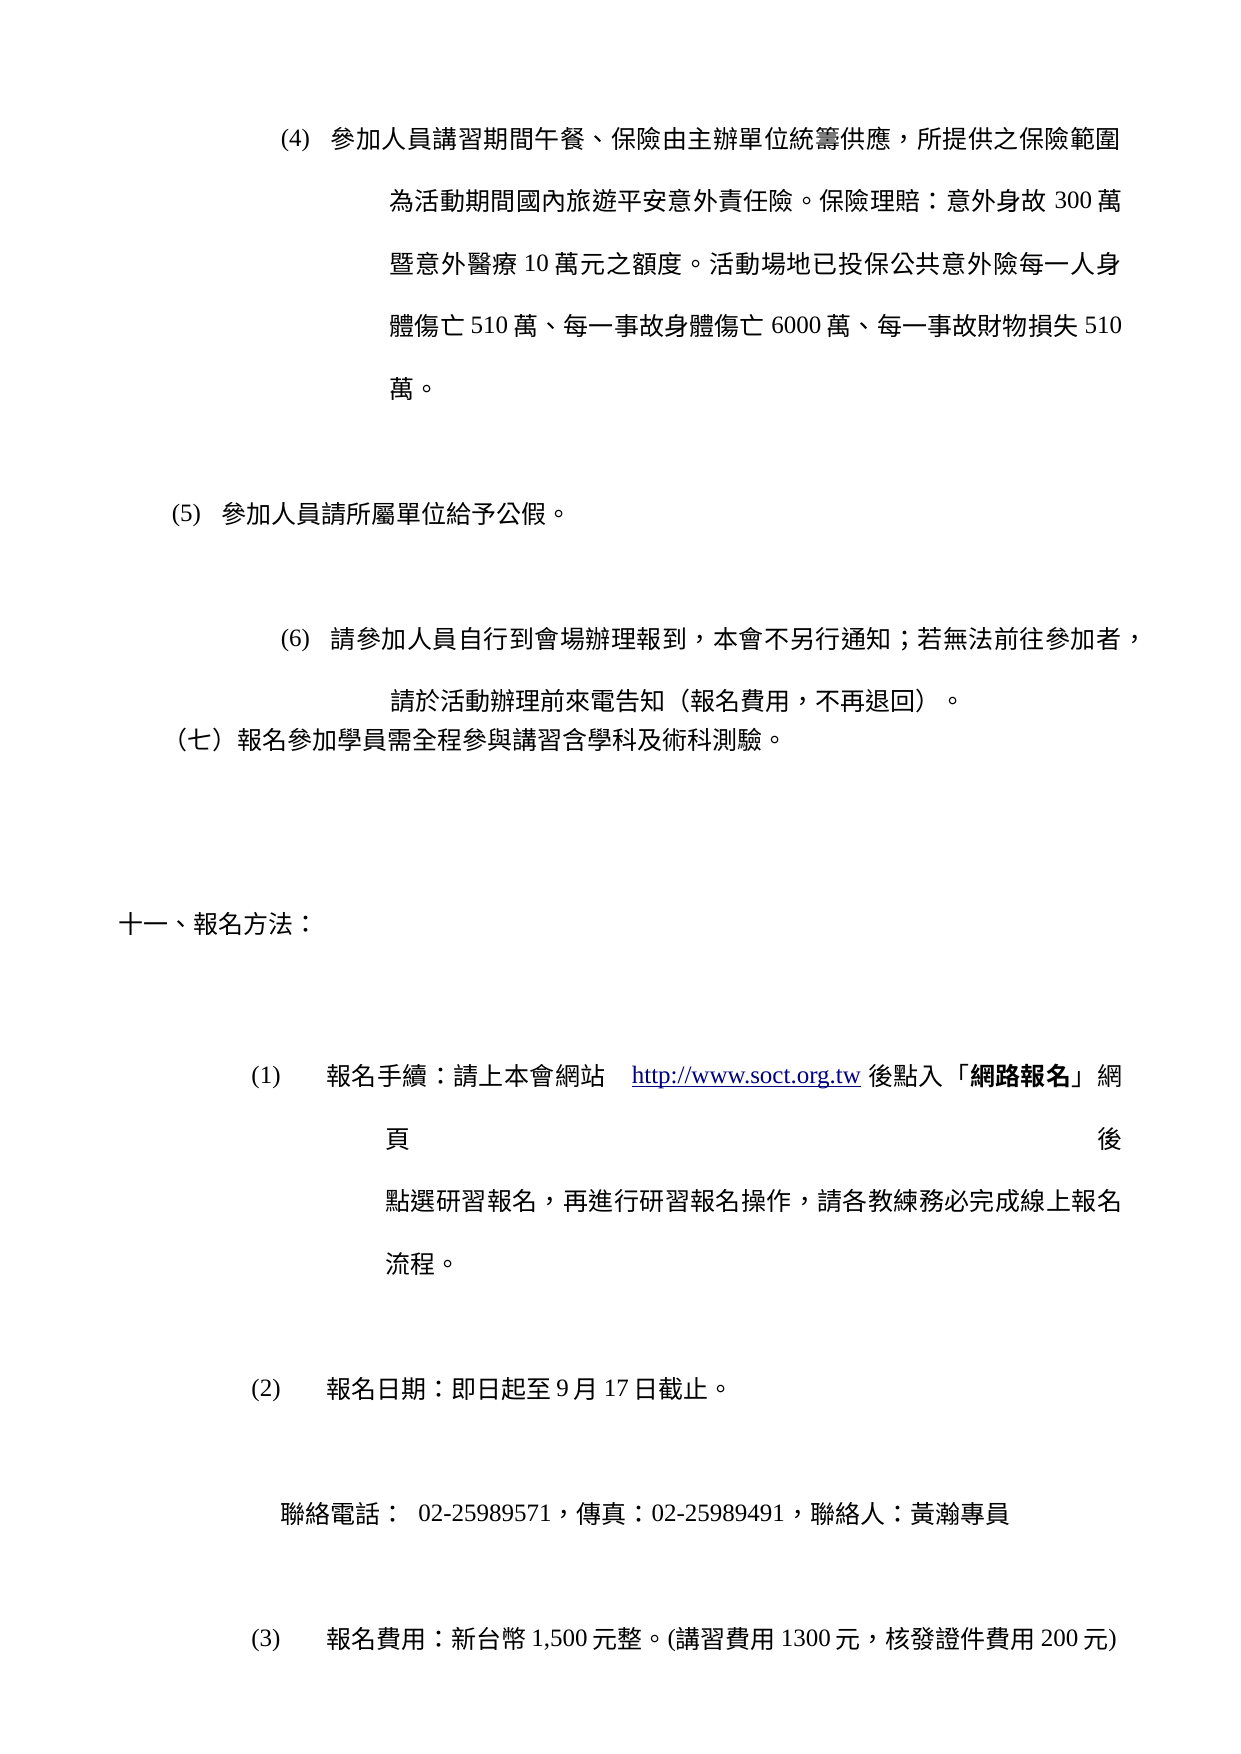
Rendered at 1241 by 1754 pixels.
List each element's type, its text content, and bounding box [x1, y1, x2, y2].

list 請參加人員自行到會場辦理報到，本會不另行通知；若無法前往參加者，請於活動辦理前來電告知（報名費用，不再退回）。 [281, 596, 1122, 721]
list 參加人員講習期間午餐、保險由主辦單位統籌供應，所提供之保險範圍為活動期間國內旅遊平安意外責任險。保險理賠：意外身故300萬暨意外醫療10萬元之額度。活動場地已投保公共意外險每一人身體傷亡510萬、每一事故身體傷亡6000萬、每一事故財物損失510萬。 [281, 96, 1122, 408]
list 報名日期：即日起至9月17日截止。 [251, 1346, 1122, 1408]
list 報名手續：請上本會網站 http://www.soct.org.tw 後點入「網路報名」網頁後 點選研習報名，再進行研習報名操作，請各教練務必完成線上報名流程。 [251, 1033, 1122, 1283]
list 參加人員請所屬單位給予公假。 [172, 471, 1122, 533]
text （七）報名參加學員需全程參與講習含學科及術科測驗。 [118, 721, 1122, 757]
text 十一、報名方法： [118, 904, 1122, 941]
text 聯絡電話： 02-25989571，傳真：02-25989491，聯絡人：黃瀚專員 [222, 1471, 1122, 1533]
list 報名費用：新台幣1,500元整。(講習費用1300元，核發證件費用200元) [251, 1596, 1122, 1658]
